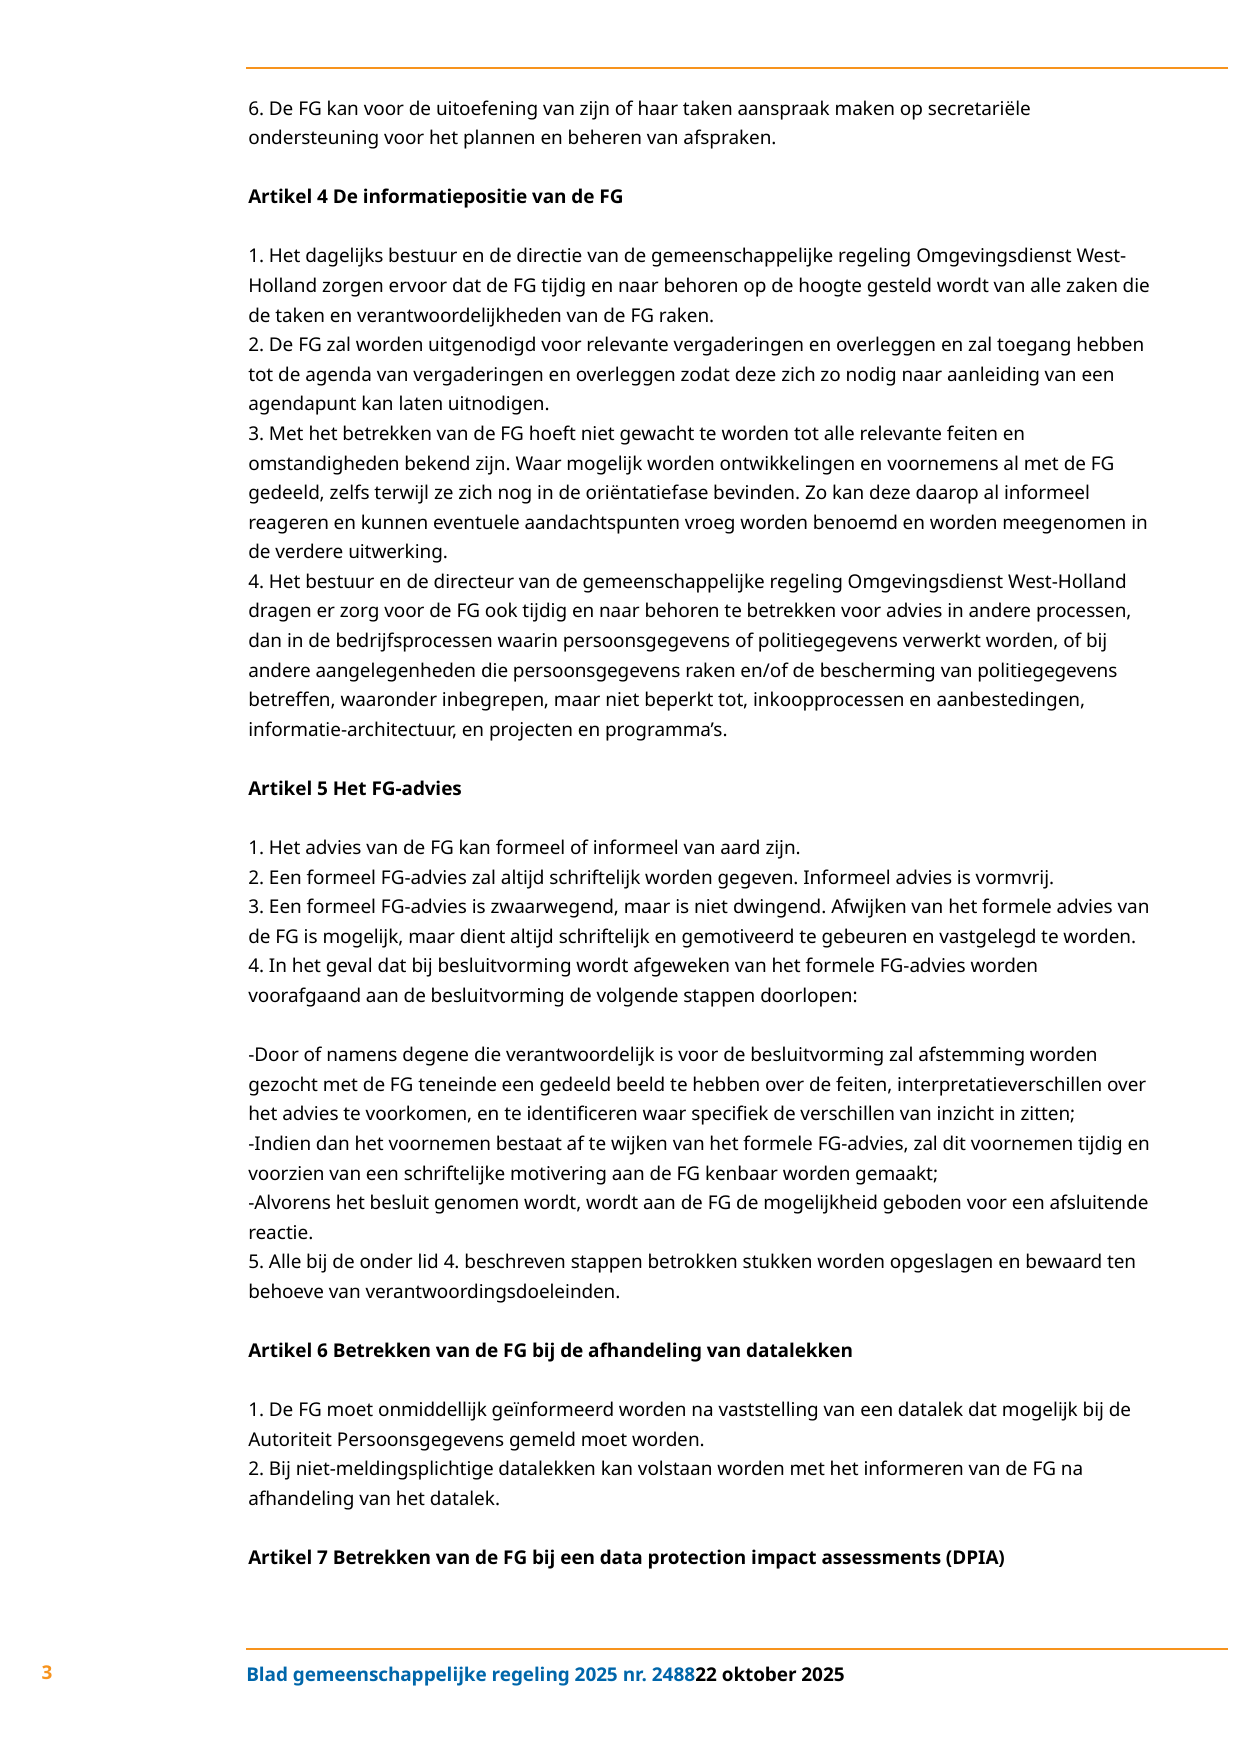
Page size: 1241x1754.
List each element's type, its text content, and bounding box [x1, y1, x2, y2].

picture [41, 47, 231, 172]
text Artikel 4 De informatiepositie van de FG [248, 183, 1152, 209]
text 2. Bij niet-meldingsplichtige datalekken kan volstaan worden met het informeren van de FG na afhandeling van het datalek. [248, 1456, 1152, 1511]
text 3. Met het betrekken van de FG hoeft niet gewacht te worden tot alle relevante feiten en omstandigheden bekend zijn. Waar mogelijk worden ontwikkelingen en voornemens al met de FG gedeeld, zelfs terwijl ze zich nog in de oriëntatiefase bevinden. Zo kan deze daarop al informeel reageren en kunnen eventuele aandachtspunten vroeg worden benoemd en worden meegenomen in de verdere uitwerking. [248, 420, 1152, 564]
text 4. In het geval dat bij besluitvorming wordt afgeweken van het formele FG-advies worden voorafgaand aan de besluitvorming de volgende stappen doorlopen: [248, 953, 1152, 1008]
text 1. De FG moet onmiddellijk geïnformeerd worden na vaststelling van een datalek dat mogelijk bij de Autoriteit Persoonsgegevens gemeld moet worden. [248, 1396, 1152, 1452]
text Artikel 7 Betrekken van de FG bij een data protection impact assessments (DPIA) [248, 1544, 1152, 1570]
text 6. De FG kan voor de uitoefening van zijn of haar taken aanspraak maken op secretariële ondersteuning voor het plannen en beheren van afspraken. [248, 95, 1152, 150]
text 2. Een formeel FG-advies zal altijd schriftelijk worden gegeven. Informeel advies is vormvrij. [248, 864, 1152, 890]
text Artikel 6 Betrekken van de FG bij de afhandeling van datalekken [248, 1337, 1152, 1363]
text 5. Alle bij de onder lid 4. beschreven stappen betrokken stukken worden opgeslagen en bewaard ten behoeve van verantwoordingsdoeleinden. [248, 1248, 1152, 1304]
text 4. Het bestuur en de directeur van de gemeenschappelijke regeling Omgevingsdienst West-Holland dragen er zorg voor de FG ook tijdig en naar behoren te betrekken voor advies in andere processen, dan in de bedrijfsprocessen waarin persoonsgegevens of politiegegevens verwerkt worden, of bij andere aangelegenheden die persoonsgegevens raken en/of de bescherming van politiegegevens betreffen, waaronder inbegrepen, maar niet beperkt tot, inkoopprocessen en aanbestedingen, informatie-architectuur, en projecten en programma’s. [248, 568, 1152, 742]
text -Alvorens het besluit genomen wordt, wordt aan de FG de mogelijkheid geboden voor een afsluitende reactie. [248, 1189, 1152, 1245]
text 2. De FG zal worden uitgenodigd voor relevante vergaderingen en overleggen en zal toegang hebben tot de agenda van vergaderingen en overleggen zodat deze zich zo nodig naar aanleiding van een agendapunt kan laten uitnodigen. [248, 331, 1152, 416]
text 1. Het advies van de FG kan formeel of informeel van aard zijn. [248, 834, 1152, 860]
text 3. Een formeel FG-advies is zwaarwegend, maar is niet dwingend. Afwijken van het formele advies van de FG is mogelijk, maar dient altijd schriftelijk en gemotiveerd te gebeuren en vastgelegd te worden. [248, 893, 1152, 949]
text Artikel 5 Het FG-advies [248, 775, 1152, 801]
text -Indien dan het voornemen bestaat af te wijken van het formele FG-advies, zal dit voornemen tijdig en voorzien van een schriftelijke motivering aan de FG kenbaar worden gemaakt; [248, 1130, 1152, 1186]
text 1. Het dagelijks bestuur en de directie van de gemeenschappelijke regeling Omgevingsdienst West-Holland zorgen ervoor dat de FG tijdig en naar behoren op de hoogte gesteld wordt van alle zaken die de taken en verantwoordelijkheden van de FG raken. [248, 243, 1152, 328]
text -Door of namens degene die verantwoordelijk is voor de besluitvorming zal afstemming worden gezocht met de FG teneinde een gedeeld beeld te hebben over de feiten, interpretatieverschillen over het advies te voorkomen, en te identificeren waar specifiek de verschillen van inzicht in zitten; [248, 1041, 1152, 1126]
